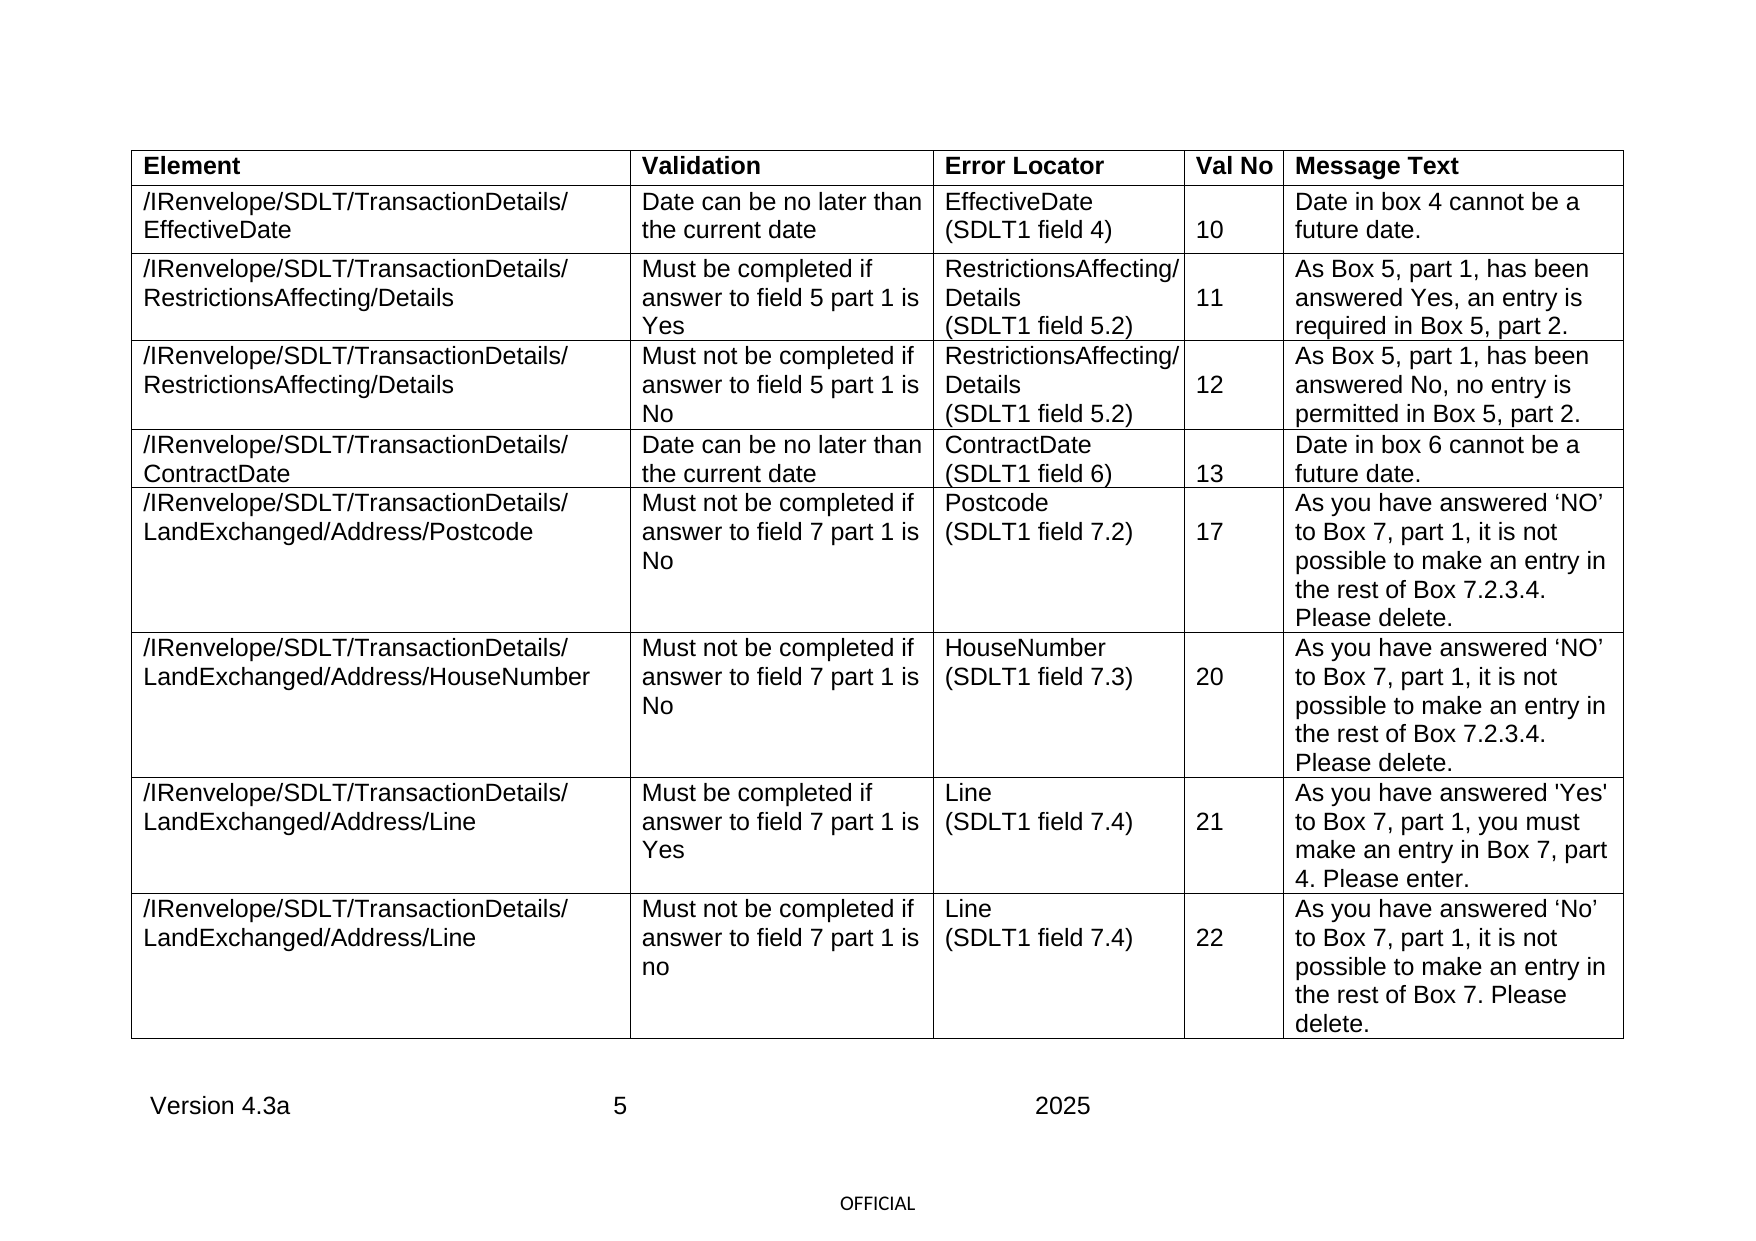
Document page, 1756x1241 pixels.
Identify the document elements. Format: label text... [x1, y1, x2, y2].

table_cell Line (SDLT1 field 7.4) [934, 894, 1184, 1038]
table_cell RestrictionsAffecting/ Details (SDLT1 field 5.2) [934, 254, 1184, 340]
table_cell 12 [1185, 341, 1283, 429]
table_cell Must be completed if answer to field 5 part 1 is Yes [631, 254, 933, 340]
table_cell Must not be completed if answer to field 7 part 1 is No [631, 633, 933, 777]
table_cell As you have answered 'Yes' to Box 7, part 1, you must make an entry in Box 7, part 4. Please enter. [1284, 778, 1623, 893]
table_cell As Box 5, part 1, has been answered Yes, an entry is required in Box 5, part 2. [1284, 254, 1623, 340]
table_cell 11 [1185, 254, 1283, 340]
table_cell Must not be completed if answer to field 7 part 1 is No [631, 488, 933, 632]
table_header Val No [1185, 151, 1283, 185]
table_cell 22 [1185, 894, 1283, 1038]
table_cell ContractDate (SDLT1 field 6) [934, 430, 1184, 487]
table_cell 17 [1185, 488, 1283, 632]
table_cell /IRenvelope/SDLT/TransactionDetails/ RestrictionsAffecting/Details [132, 341, 630, 429]
table_cell Must not be completed if answer to field 7 part 1 is no [631, 894, 933, 1038]
table_cell As Box 5, part 1, has been answered No, no entry is permitted in Box 5, part 2. [1284, 341, 1623, 429]
table_cell Must not be completed if answer to field 5 part 1 is No [631, 341, 933, 429]
table_cell /IRenvelope/SDLT/TransactionDetails/ LandExchanged/Address/Line [132, 894, 630, 1038]
table_cell /IRenvelope/SDLT/TransactionDetails/ LandExchanged/Address/HouseNumber [132, 633, 630, 777]
table_header Error Locator [934, 151, 1184, 185]
table_cell /IRenvelope/SDLT/TransactionDetails/ RestrictionsAffecting/Details [132, 254, 630, 340]
table_cell Line (SDLT1 field 7.4) [934, 778, 1184, 893]
table_cell As you have answered ‘No’ to Box 7, part 1, it is not possible to make an entry in the rest of Box 7. Please delete. [1284, 894, 1623, 1038]
table_header Validation [631, 151, 933, 185]
table_cell Must be completed if answer to field 7 part 1 is Yes [631, 778, 933, 893]
table_cell Date can be no later than the current date [631, 430, 933, 487]
table_cell HouseNumber (SDLT1 field 7.3) [934, 633, 1184, 777]
table_cell /IRenvelope/SDLT/TransactionDetails/ EffectiveDate [132, 186, 630, 253]
table_cell /IRenvelope/SDLT/TransactionDetails/ ContractDate [132, 430, 630, 487]
table_header Element [132, 151, 630, 185]
table_cell 20 [1185, 633, 1283, 777]
table_cell 10 [1185, 186, 1283, 253]
table_cell 21 [1185, 778, 1283, 893]
table_cell 13 [1185, 430, 1283, 487]
table_cell As you have answered ‘NO’ to Box 7, part 1, it is not possible to make an entry in the rest of Box 7.2.3.4. Please delete. [1284, 488, 1623, 632]
table_cell Date can be no later than the current date [631, 186, 933, 253]
table_header Message Text [1284, 151, 1623, 185]
table_cell Date in box 6 cannot be a future date. [1284, 430, 1623, 487]
table_cell EffectiveDate (SDLT1 field 4) [934, 186, 1184, 253]
table_cell /IRenvelope/SDLT/TransactionDetails/ LandExchanged/Address/Postcode [132, 488, 630, 632]
table_cell Postcode (SDLT1 field 7.2) [934, 488, 1184, 632]
table_cell As you have answered ‘NO’ to Box 7, part 1, it is not possible to make an entry in the rest of Box 7.2.3.4. Please delete. [1284, 633, 1623, 777]
table_cell RestrictionsAffecting/ Details (SDLT1 field 5.2) [934, 341, 1184, 429]
table_cell /IRenvelope/SDLT/TransactionDetails/ LandExchanged/Address/Line [132, 778, 630, 893]
table_cell Date in box 4 cannot be a future date. [1284, 186, 1623, 253]
